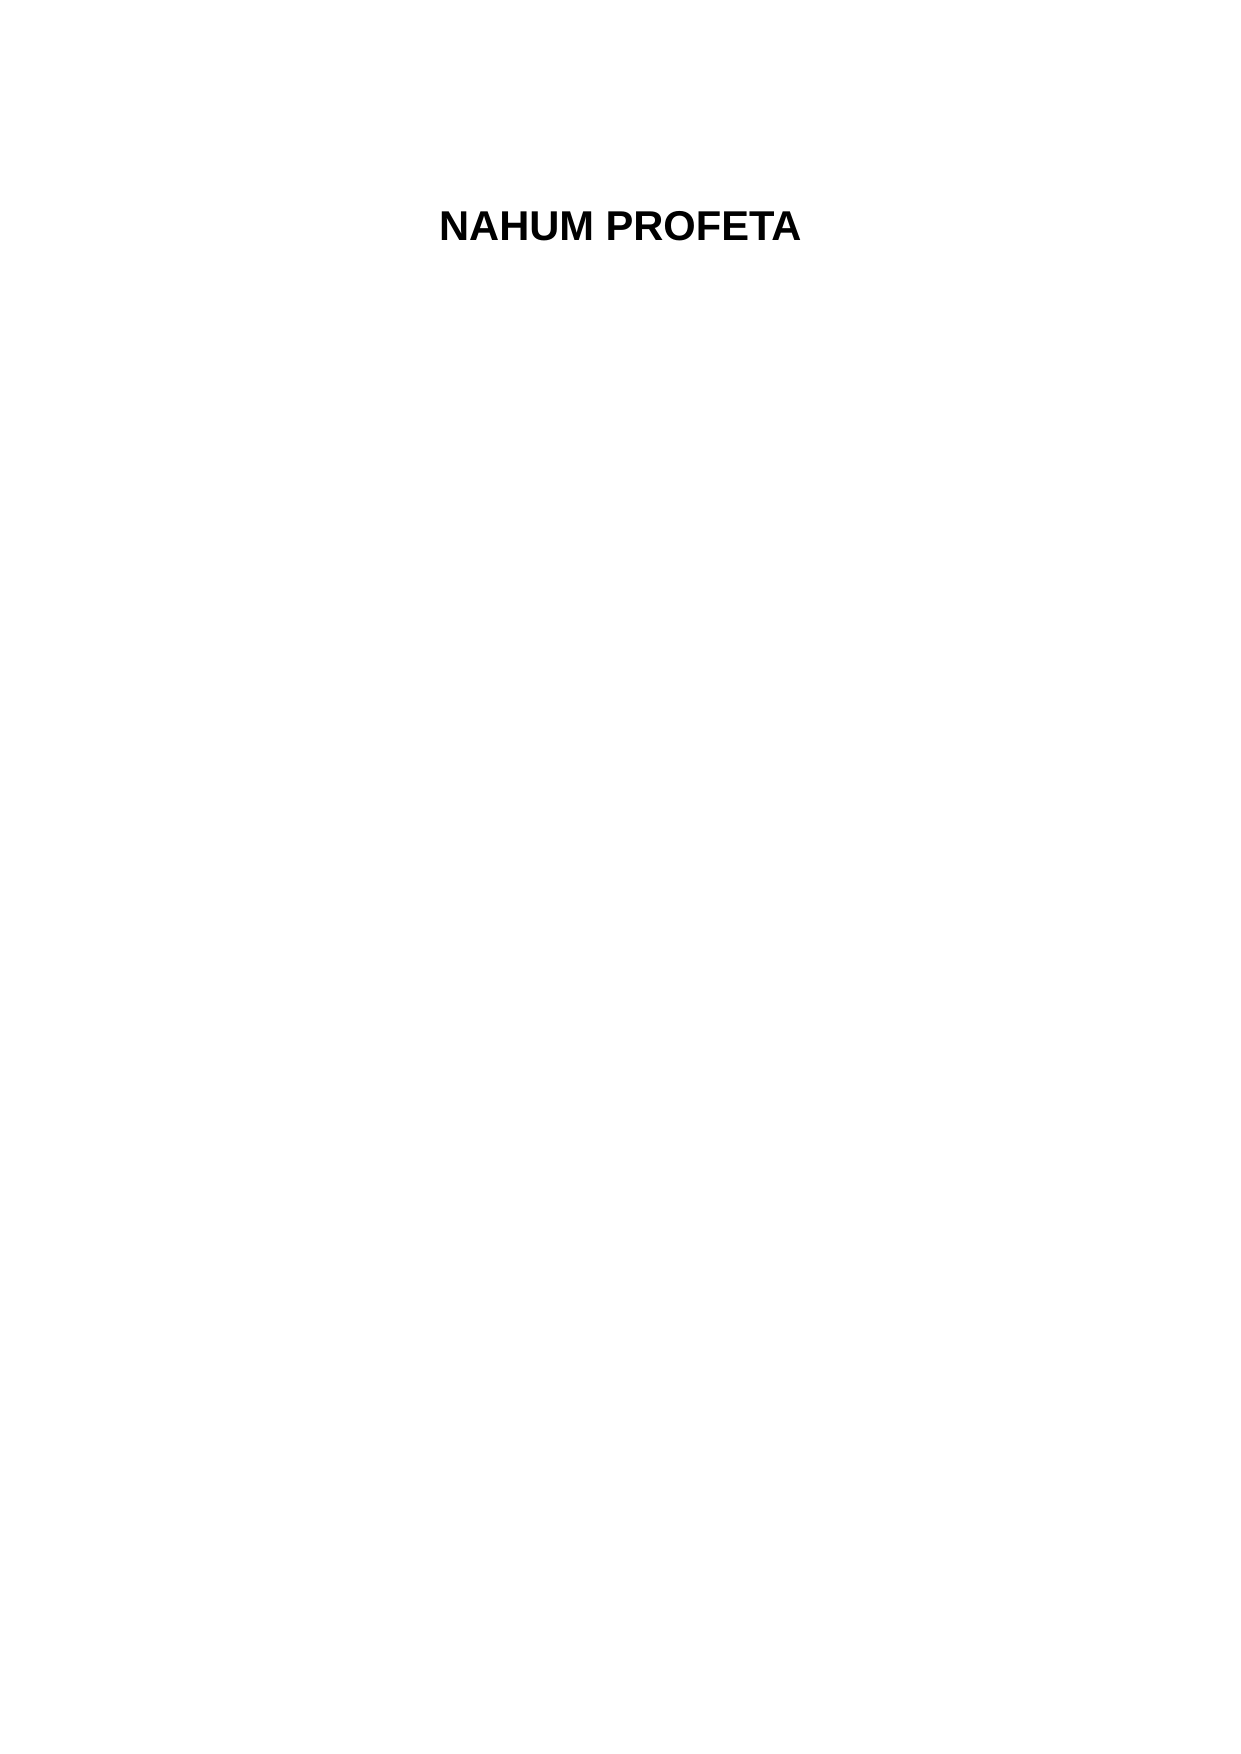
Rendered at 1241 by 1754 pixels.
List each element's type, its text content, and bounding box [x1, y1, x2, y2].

title NAHUM PROFETA [118, 201, 1122, 249]
